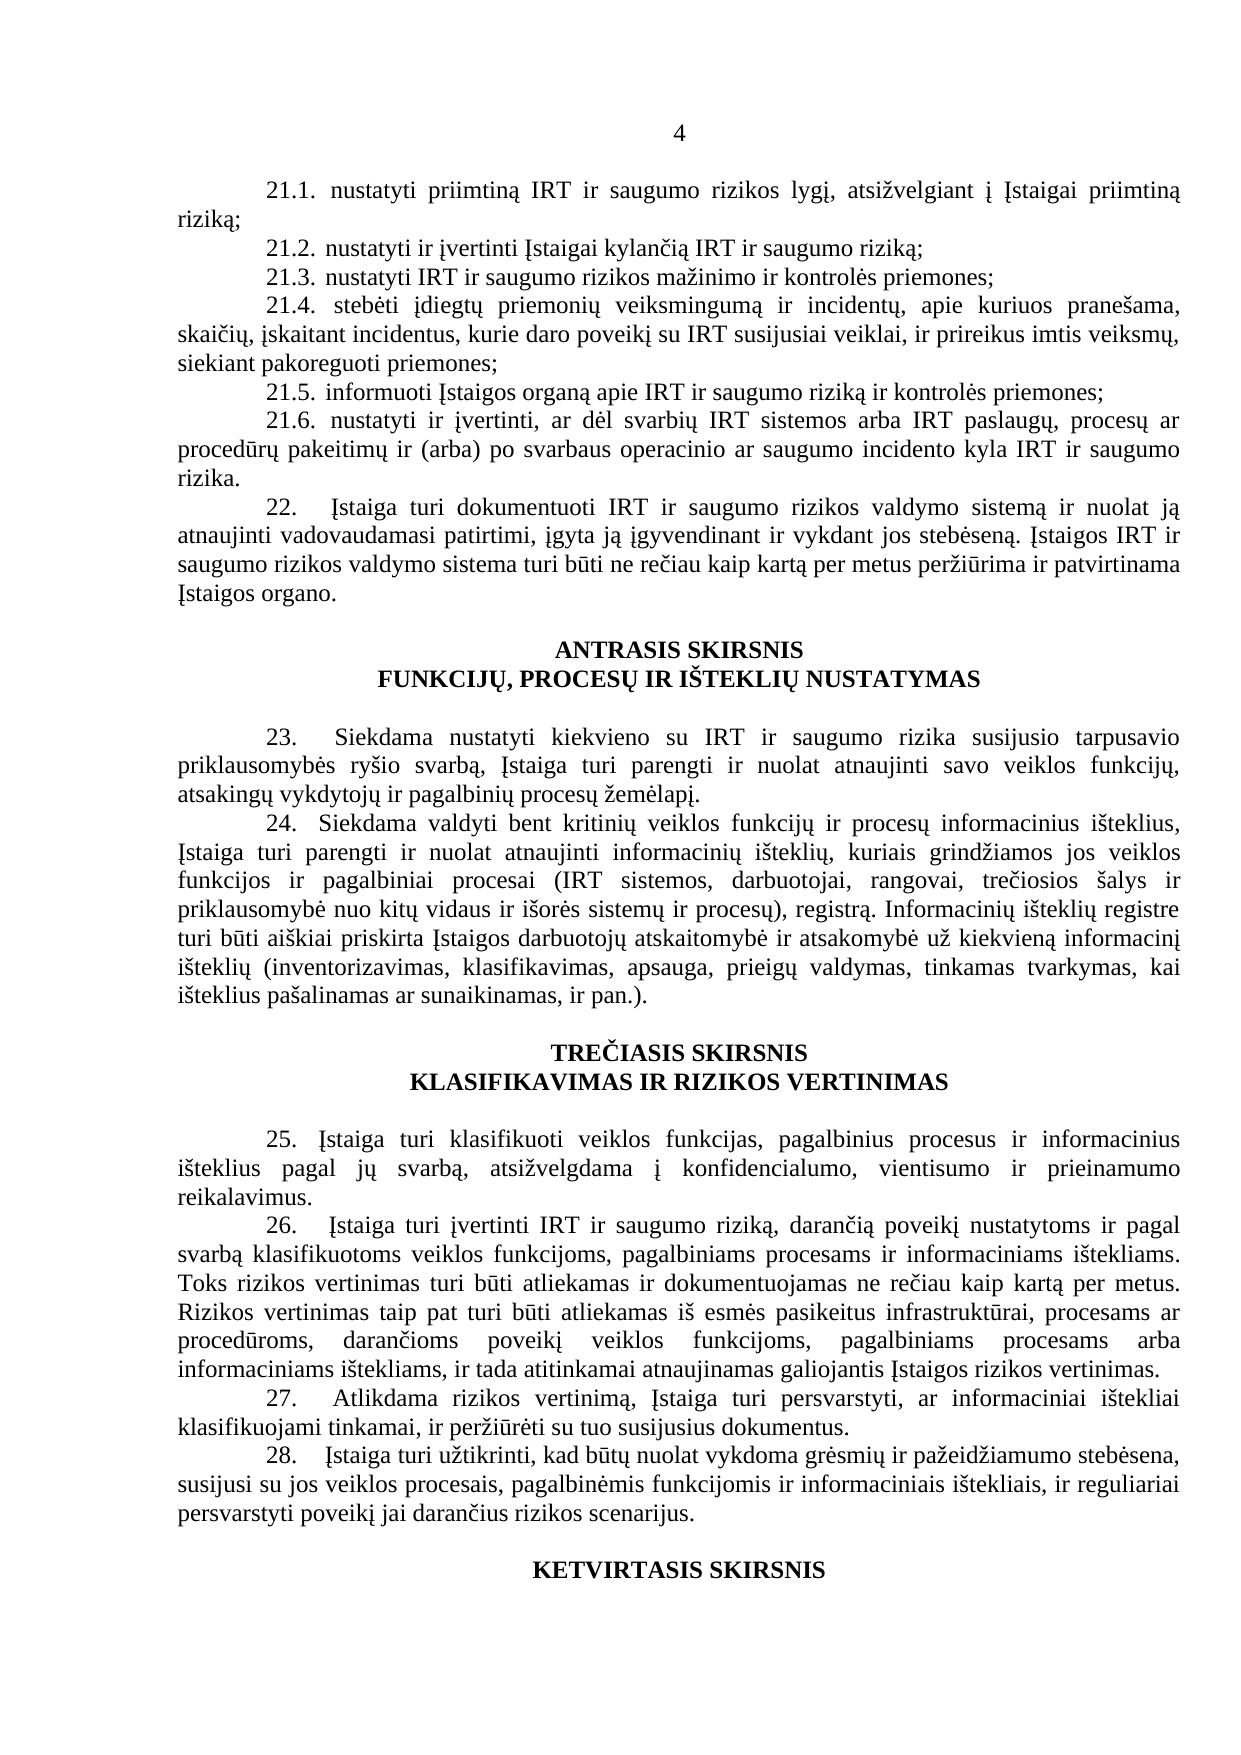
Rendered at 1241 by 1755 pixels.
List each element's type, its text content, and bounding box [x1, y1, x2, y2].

text 26. Įstaiga turi įvertinti IRT ir saugumo riziką, darančią poveikį nustatytoms ir pagal svarbą klasifikuotoms veiklos funkcijoms, pagalbiniams procesams ir informaciniams ištekliams. Toks rizikos vertinimas turi būti atliekamas ir dokumentuojamas ne rečiau kaip kartą per metus. Rizikos vertinimas taip pat turi būti atliekamas iš esmės pasikeitus infrastruktūrai, procesams ar procedūroms, darančioms poveikį veiklos funkcijoms, pagalbiniams procesams arba informaciniams ištekliams, ir tada atitinkamai atnaujinamas galiojantis Įstaigos rizikos vertinimas. [177, 1211, 1181, 1383]
text 21.4. stebėti įdiegtų priemonių veiksmingumą ir incidentų, apie kuriuos pranešama, skaičių, įskaitant incidentus, kurie daro poveikį su IRT susijusiai veiklai, ir prireikus imtis veiksmų, siekiant pakoreguoti priemones; [177, 291, 1181, 377]
text 21.6. nustatyti ir įvertinti, ar dėl svarbių IRT sistemos arba IRT paslaugų, procesų ar procedūrų pakeitimų ir (arba) po svarbaus operacinio ar saugumo incidento kyla IRT ir saugumo rizika. [177, 406, 1181, 492]
text 21.1. nustatyti priimtiną IRT ir saugumo rizikos lygį, atsižvelgiant į Įstaigai priimtiną riziką; [177, 176, 1181, 233]
text 25. Įstaiga turi klasifikuoti veiklos funkcijas, pagalbinius procesus ir informacinius išteklius pagal jų svarbą, atsižvelgdama į konfidencialumo, vientisumo ir prieinamumo reikalavimus. [177, 1124, 1181, 1211]
text KETVIRTASIS SKIRSNIS [177, 1556, 1181, 1584]
text 28. Įstaiga turi užtikrinti, kad būtų nuolat vykdoma grėsmių ir pažeidžiamumo stebėsena, susijusi su jos veiklos procesais, pagalbinėmis funkcijomis ir informaciniais ištekliais, ir reguliariai persvarstyti poveikį jai darančius rizikos scenarijus. [177, 1441, 1181, 1527]
text 21.2. nustatyti ir įvertinti Įstaigai kylančią IRT ir saugumo riziką; [177, 233, 1181, 262]
text TREČIASIS SKIRSNIS [177, 1038, 1181, 1067]
text 27. Atlikdama rizikos vertinimą, Įstaiga turi persvarstyti, ar informaciniai ištekliai klasifikuojami tinkamai, ir peržiūrėti su tuo susijusius dokumentus. [177, 1383, 1181, 1441]
text 22. Įstaiga turi dokumentuoti IRT ir saugumo rizikos valdymo sistemą ir nuolat ją atnaujinti vadovaudamasi patirtimi, įgyta ją įgyvendinant ir vykdant jos stebėseną. Įstaigos IRT ir saugumo rizikos valdymo sistema turi būti ne rečiau kaip kartą per metus peržiūrima ir patvirtinama Įstaigos organo. [177, 492, 1181, 607]
text 24. Siekdama valdyti bent kritinių veiklos funkcijų ir procesų informacinius išteklius, Įstaiga turi parengti ir nuolat atnaujinti informacinių išteklių, kuriais grindžiamos jos veiklos funkcijos ir pagalbiniai procesai (IRT sistemos, darbuotojai, rangovai, trečiosios šalys ir priklausomybė nuo kitų vidaus ir išorės sistemų ir procesų), registrą. Informacinių išteklių registre turi būti aiškiai priskirta Įstaigos darbuotojų atskaitomybė ir atsakomybė už kiekvieną informacinį išteklių (inventorizavimas, klasifikavimas, apsauga, prieigų valdymas, tinkamas tvarkymas, kai išteklius pašalinamas ar sunaikinamas, ir pan.). [177, 808, 1181, 1009]
text KLASIFIKAVIMAS IR RIZIKOS VERTINIMAS [177, 1067, 1181, 1096]
text 23. Siekdama nustatyti kiekvieno su IRT ir saugumo rizika susijusio tarpusavio priklausomybės ryšio svarbą, Įstaiga turi parengti ir nuolat atnaujinti savo veiklos funkcijų, atsakingų vykdytojų ir pagalbinių procesų žemėlapį. [177, 722, 1181, 808]
text ANTRASIS SKIRSNIS [177, 636, 1181, 664]
text 21.5. informuoti Įstaigos organą apie IRT ir saugumo riziką ir kontrolės priemones; [177, 377, 1181, 406]
text 21.3. nustatyti IRT ir saugumo rizikos mažinimo ir kontrolės priemones; [177, 262, 1181, 291]
text FUNKCIJŲ, PROCESŲ IR IŠTEKLIŲ NUSTATYMAS [177, 664, 1181, 693]
